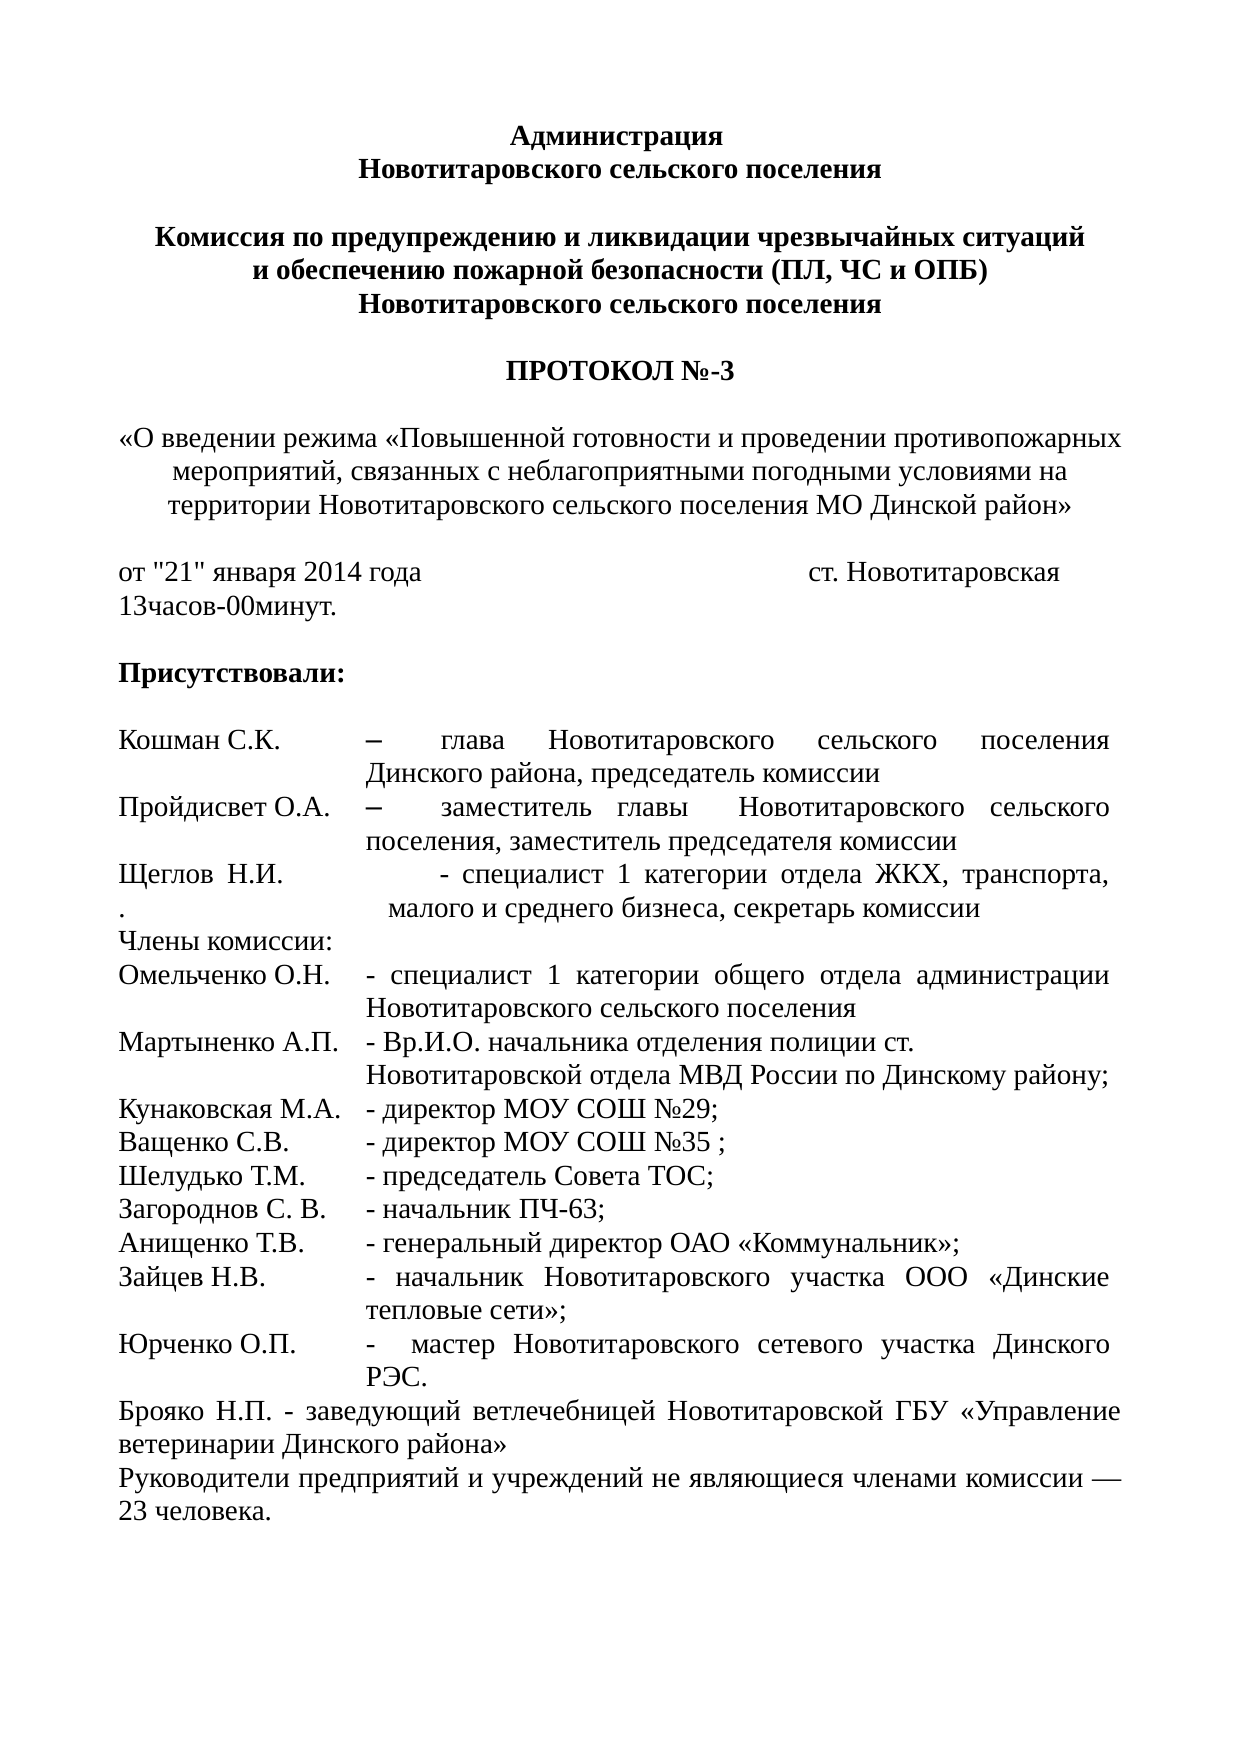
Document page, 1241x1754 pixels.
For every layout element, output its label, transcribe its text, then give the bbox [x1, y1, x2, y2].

table_cell - начальник Новотитаровского участка ООО «Динские тепловые сети»; [354, 1259, 1121, 1326]
table_cell Омельченко О.Н. [107, 957, 354, 1024]
table_cell Загороднов С. В. [107, 1192, 354, 1225]
table_cell Анищенко Т.В. [107, 1225, 354, 1259]
text Новотитаровского сельского поселения [118, 152, 1122, 185]
text Комиссия по предупреждению и ликвидации чрезвычайных ситуаций [118, 219, 1122, 252]
table_cell - генеральный директор ОАО «Коммунальник»; [354, 1225, 1121, 1259]
table_cell - мастер Новотитаровского сетевого участка Динского РЭС. [354, 1326, 1121, 1393]
text ПРОТОКОЛ №-3 [118, 353, 1122, 386]
table_cell Зайцев Н.В. [107, 1259, 354, 1326]
table_header глава Новотитаровского сельского поселения Динского района, председатель комиссии заместитель главы Новотитаровского сельского поселения, заместитель председателя комиссии [354, 722, 1121, 856]
table_cell Ващенко С.В. [107, 1125, 354, 1158]
text «О введении режима «Повышенной готовности и проведении противопожарных мероприятий, связанных с неблагоприятными погодными условиями на территории Новотитаровского сельского поселения МО Динской район» [118, 420, 1122, 521]
table_cell - директор МОУ СОШ №29; [354, 1091, 1121, 1124]
table_cell Кунаковская М.А. [107, 1091, 354, 1124]
table_header Кошман С.К. Пройдисвет О.А. [107, 722, 354, 856]
text 13часов-00минут. [118, 588, 1122, 621]
table_cell - председатель Совета ТОС; [354, 1158, 1121, 1192]
table_cell - Вр.И.О. начальника отделения полиции ст. Новотитаровской отдела МВД России по Динскому району; [354, 1024, 1121, 1091]
text Брояко Н.П. - заведующий ветлечебницей Новотитаровской ГБУ «Управление ветеринарии Динского района» [118, 1393, 1122, 1460]
text Новотитаровского сельского поселения [118, 286, 1122, 319]
table_cell Шелудько Т.М. [107, 1158, 354, 1192]
text от "21" января 2014 года ст. Новотитаровская [118, 554, 1122, 588]
text и обеспечению пожарной безопасности (ПЛ, ЧС и ОПБ) [118, 252, 1122, 286]
table_cell - директор МОУ СОШ №35 ; [354, 1125, 1121, 1158]
table_cell Щеглов Н.И. - специалист 1 категории отдела ЖКХ, транспорта, . малого и среднего бизнеса, секретарь комиссии Члены комиссии: [107, 856, 1121, 957]
table_cell - начальник ПЧ-63; [354, 1192, 1121, 1225]
table_cell Юрченко О.П. [107, 1326, 354, 1393]
text Руководители предприятий и учреждений не являющиеся членами комиссии — 23 человека. [118, 1460, 1122, 1527]
table_cell Мартыненко А.П. [107, 1024, 354, 1091]
text Присутствовали: [118, 655, 1122, 688]
table_cell - специалист 1 категории общего отдела администрации Новотитаровского сельского поселения [354, 957, 1121, 1024]
text Администрация [118, 118, 1122, 152]
